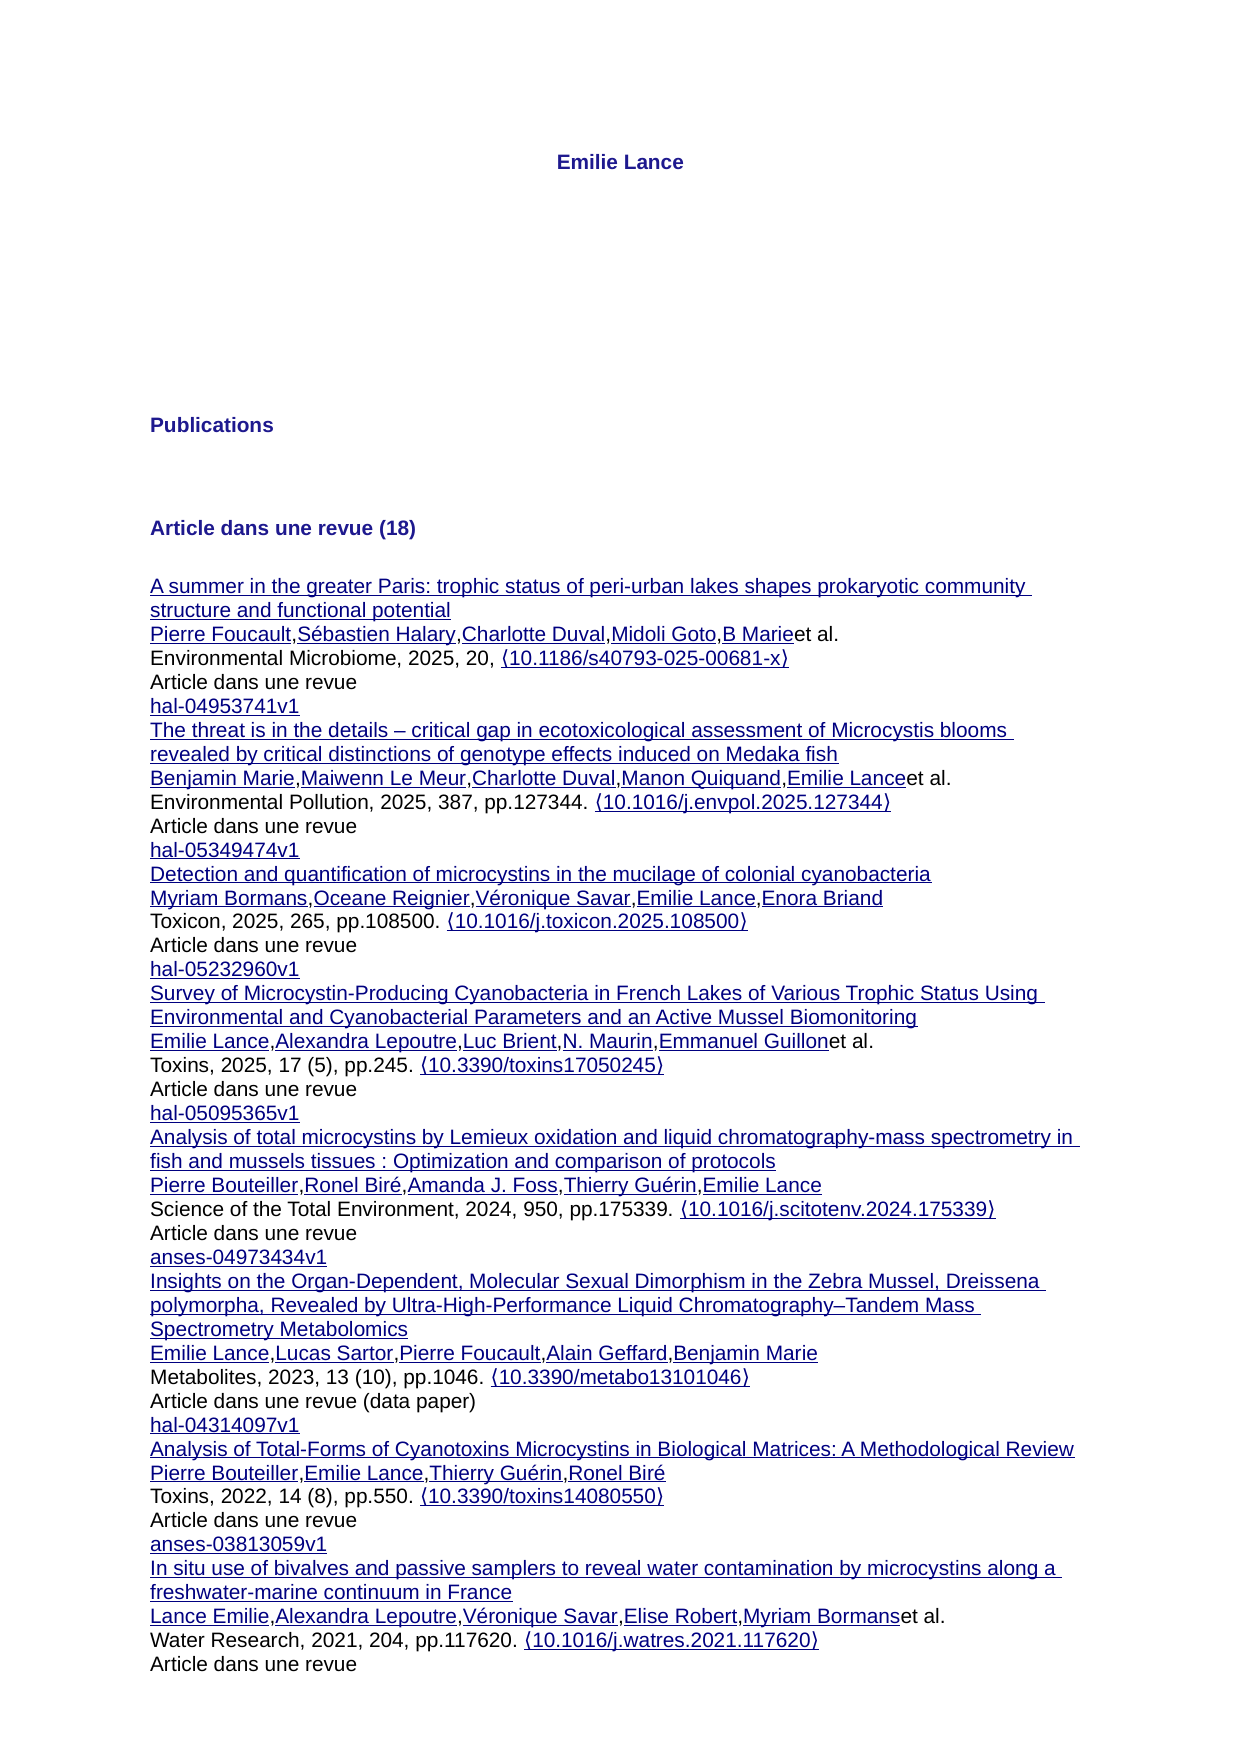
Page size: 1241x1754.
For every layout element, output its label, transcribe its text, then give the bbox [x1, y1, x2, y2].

table_header A summer in the greater Paris: trophic status of peri-urban lakes shapes prokaryotic community structure and functional potential Pierre Foucault,Sébastien Halary,Charlotte Duval,Midoli Goto,B Marieet al. Environmental Microbiome, 2025, 20, ⟨10.1186/s40793-025-00681-x⟩ Article dans une revue hal-04953741v1 [150, 574, 1090, 718]
table_cell Detection and quantification of microcystins in the mucilage of colonial cyanobacteria Myriam Bormans,Oceane Reignier,Véronique Savar,Emilie Lance,Enora Briand Toxicon, 2025, 265, pp.108500. ⟨10.1016/j.toxicon.2025.108500⟩ Article dans une revue hal-05232960v1 [150, 861, 1090, 981]
table_cell The threat is in the details – critical gap in ecotoxicological assessment of Microcystis blooms revealed by critical distinctions of genotype effects induced on Medaka fish Benjamin Marie,Maiwenn Le Meur,Charlotte Duval,Manon Quiquand,Emilie Lanceet al. Environmental Pollution, 2025, 387, pp.127344. ⟨10.1016/j.envpol.2025.127344⟩ Article dans une revue hal-05349474v1 [150, 718, 1090, 861]
table_cell Survey of Microcystin-Producing Cyanobacteria in French Lakes of Various Trophic Status Using Environmental and Cyanobacterial Parameters and an Active Mussel Biomonitoring Emilie Lance,Alexandra Lepoutre,Luc Brient,N. Maurin,Emmanuel Guillonet al. Toxins, 2025, 17 (5), pp.245. ⟨10.3390/toxins17050245⟩ Article dans une revue hal-05095365v1 [150, 981, 1090, 1125]
table_cell Analysis of Total-Forms of Cyanotoxins Microcystins in Biological Matrices: A Methodological Review Pierre Bouteiller,Emilie Lance,Thierry Guérin,Ronel Biré Toxins, 2022, 14 (8), pp.550. ⟨10.3390/toxins14080550⟩ Article dans une revue anses-03813059v1 [150, 1436, 1090, 1556]
subtitle Publications [150, 412, 1090, 436]
subtitle Article dans une revue (18) [150, 516, 1090, 539]
table_cell In situ use of bivalves and passive samplers to reveal water contamination by microcystins along a freshwater-marine continuum in France Lance Emilie,Alexandra Lepoutre,Véronique Savar,Elise Robert,Myriam Bormanset al. Water Research, 2021, 204, pp.117620. ⟨10.1016/j.watres.2021.117620⟩ Article dans une revue [150, 1556, 1090, 1676]
table_cell Insights on the Organ-Dependent, Molecular Sexual Dimorphism in the Zebra Mussel, Dreissena polymorpha, Revealed by Ultra-High-Performance Liquid Chromatography–Tandem Mass Spectrometry Metabolomics Emilie Lance,Lucas Sartor,Pierre Foucault,Alain Geffard,Benjamin Marie Metabolites, 2023, 13 (10), pp.1046. ⟨10.3390/metabo13101046⟩ Article dans une revue (data paper) hal-04314097v1 [150, 1269, 1090, 1436]
subtitle Emilie Lance [150, 150, 1090, 174]
table_cell Analysis of total microcystins by Lemieux oxidation and liquid chromatography-mass spectrometry in fish and mussels tissues : Optimization and comparison of protocols Pierre Bouteiller,Ronel Biré,Amanda J. Foss,Thierry Guérin,Emilie Lance Science of the Total Environment, 2024, 950, pp.175339. ⟨10.1016/j.scitotenv.2024.175339⟩ Article dans une revue anses-04973434v1 [150, 1125, 1090, 1269]
